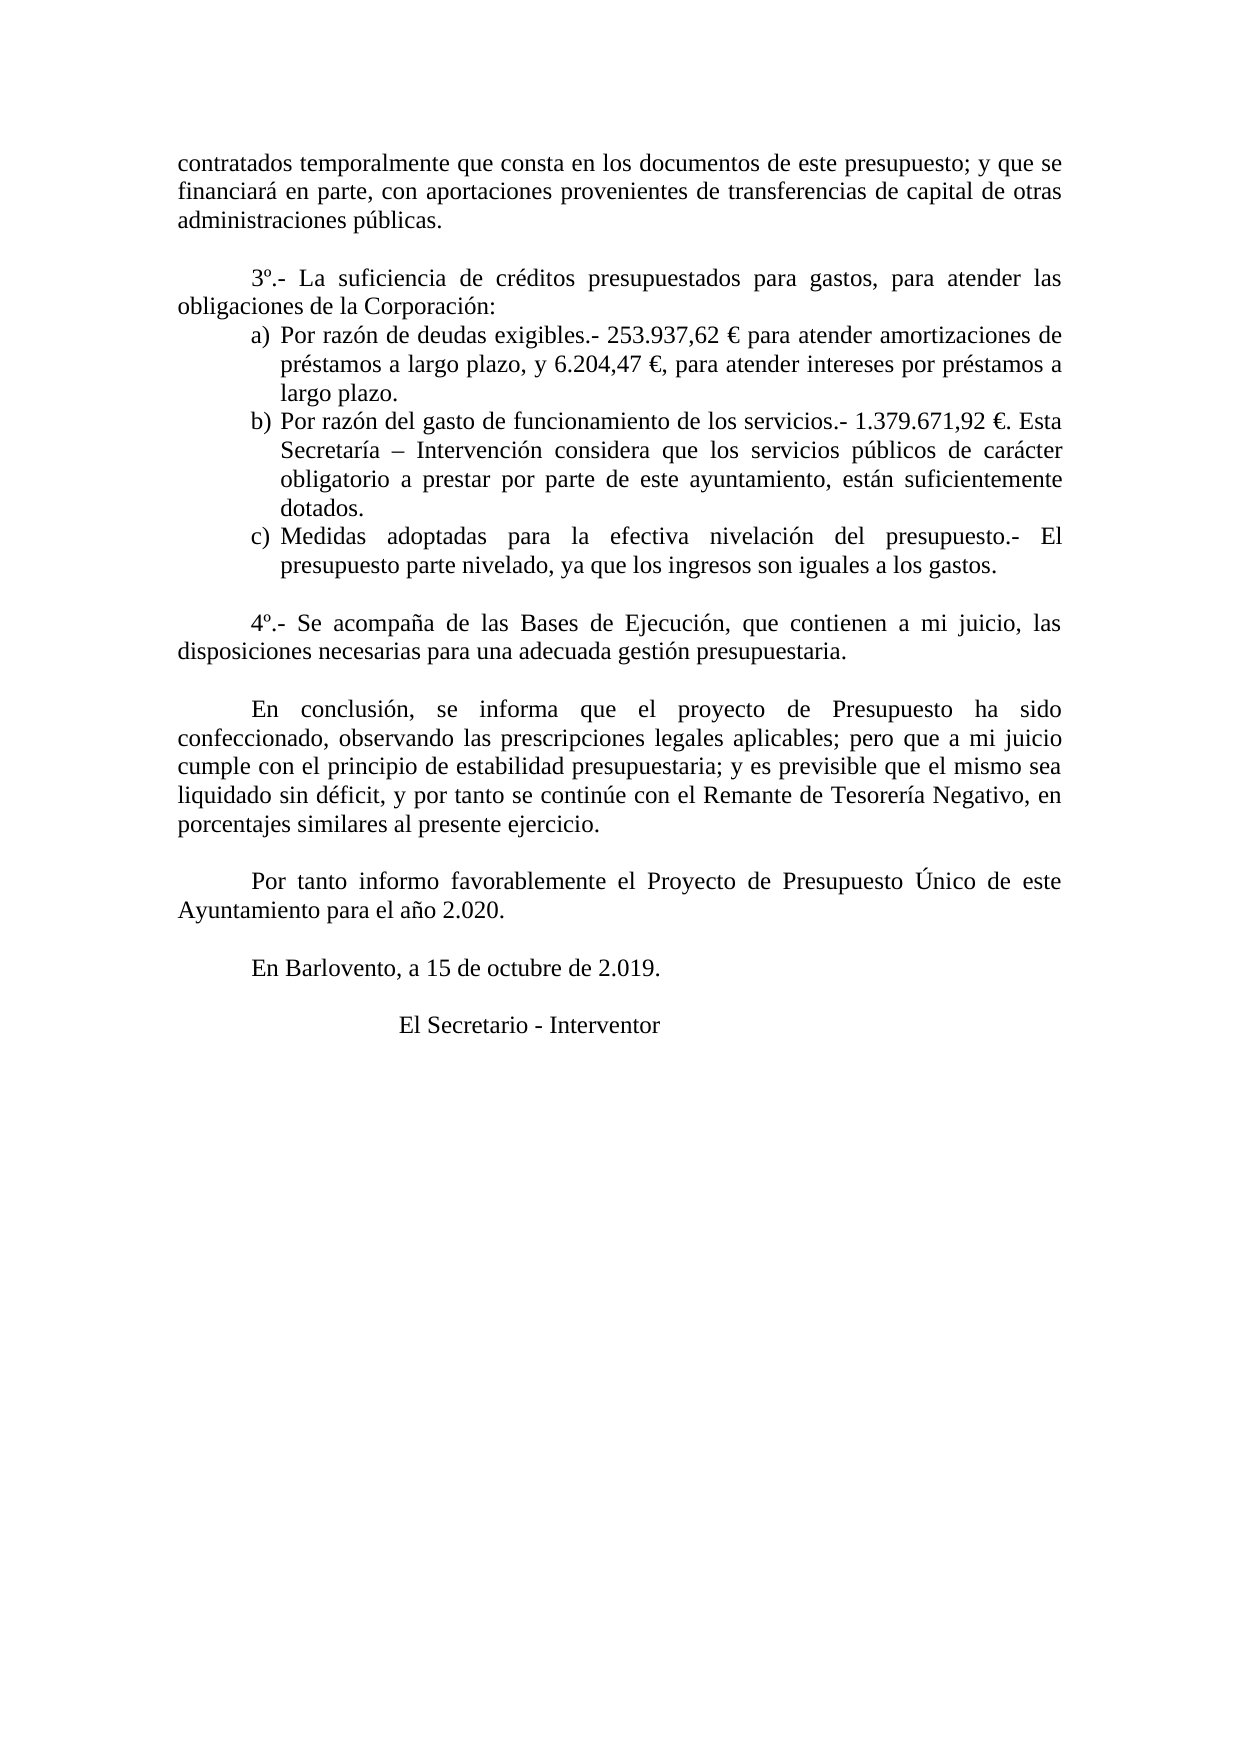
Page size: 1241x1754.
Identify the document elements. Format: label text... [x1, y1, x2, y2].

text 3º.- La suficiencia de créditos presupuestados para gastos, para atender las obligaciones de la Corporación: [177, 263, 1063, 320]
list Por razón del gasto de funcionamiento de los servicios.- 1.379.671,92 €. Esta Secretaría – Intervención considera que los servicios públicos de carácter obligatorio a prestar por parte de este ayuntamiento, están suficientemente dotados. [251, 406, 1063, 521]
text contratados temporalmente que consta en los documentos de este presupuesto; y que se financiará en parte, con aportaciones provenientes de transferencias de capital de otras administraciones públicas. [177, 148, 1063, 234]
list Medidas adoptadas para la efectiva nivelación del presupuesto.- El presupuesto parte nivelado, ya que los ingresos son iguales a los gastos. [251, 521, 1063, 579]
text En conclusión, se informa que el proyecto de Presupuesto ha sido confeccionado, observando las prescripciones legales aplicables; pero que a mi juicio cumple con el principio de estabilidad presupuestaria; y es previsible que el mismo sea liquidado sin déficit, y por tanto se continúe con el Remante de Tesorería Negativo, en porcentajes similares al presente ejercicio. [177, 694, 1063, 838]
text Por tanto informo favorablemente el Proyecto de Presupuesto Único de este Ayuntamiento para el año 2.020. [177, 866, 1063, 924]
text El Secretario - Interventor [177, 1010, 1063, 1039]
list Por razón de deudas exigibles.- 253.937,62 € para atender amortizaciones de préstamos a largo plazo, y 6.204,47 €, para atender intereses por préstamos a largo plazo. [251, 320, 1063, 406]
text 4º.- Se acompaña de las Bases de Ejecución, que contienen a mi juicio, las disposiciones necesarias para una adecuada gestión presupuestaria. [177, 608, 1063, 665]
text En Barlovento, a 15 de octubre de 2.019. [177, 953, 1063, 981]
